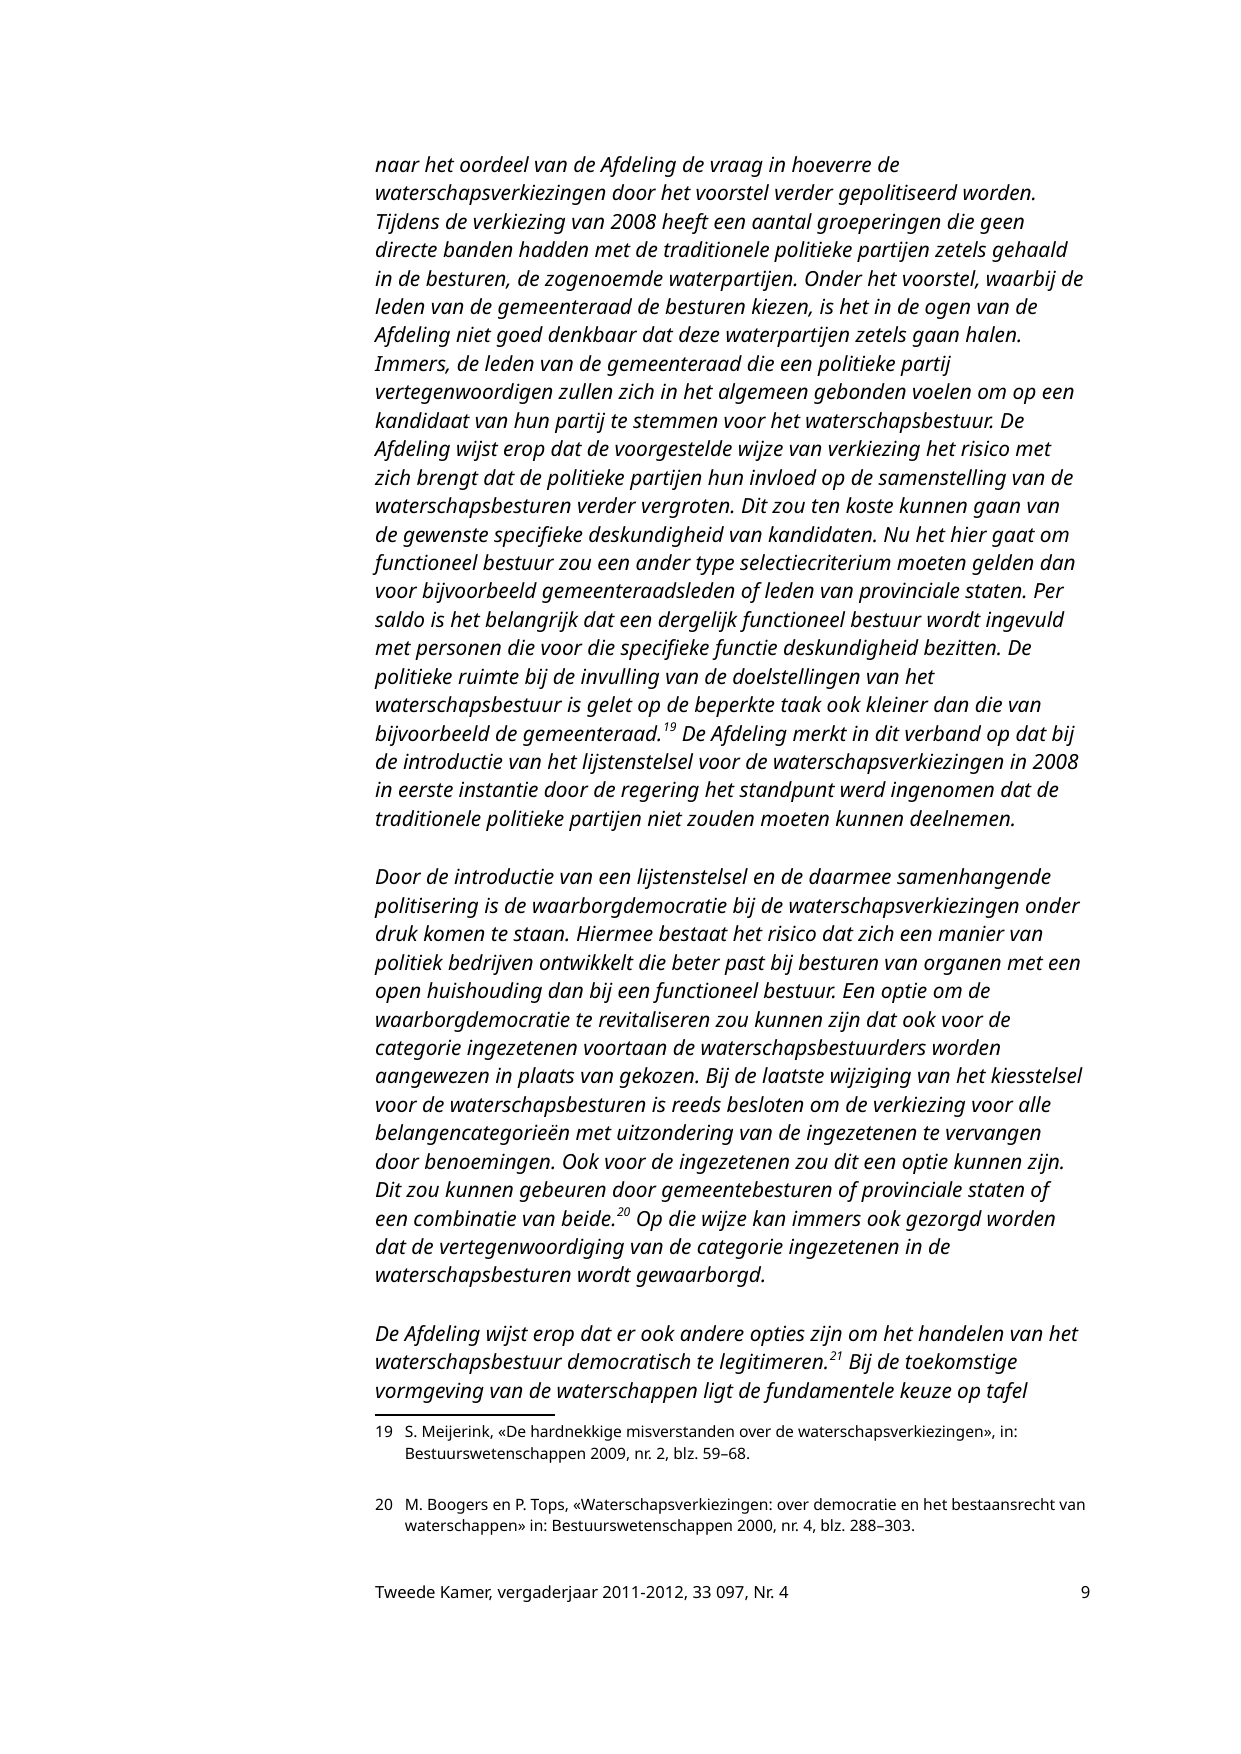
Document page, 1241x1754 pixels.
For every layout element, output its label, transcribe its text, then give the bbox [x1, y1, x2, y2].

text Door de introductie van een lijstenstelsel en de daarmee samenhangende politisering is de waarborgdemocratie bij de waterschapsverkiezingen onder druk komen te staan. Hiermee bestaat het risico dat zich een manier van politiek bedrijven ontwikkelt die beter past bij besturen van organen met een open huishouding dan bij een functioneel bestuur. Een optie om de waarborgdemocratie te revitaliseren zou kunnen zijn dat ook voor de categorie ingezetenen voortaan de waterschapsbestuurders worden aangewezen in plaats van gekozen. Bij de laatste wijziging van het kiesstelsel voor de waterschapsbesturen is reeds besloten om de verkiezing voor alle belangencategorieën met uitzondering van de ingezetenen te vervangen door benoemingen. Ook voor de ingezetenen zou dit een optie kunnen zijn. Dit zou kunnen gebeuren door gemeentebesturen of provinciale staten of een combinatie van beide. Op die wijze kan immers ook gezorgd worden dat de vertegenwoordiging van de categorie ingezetenen in de waterschapsbesturen wordt gewaarborgd. [375, 1063, 1090, 1404]
text Vervolgens rijst de vraag of het wenselijk is om verkiezingen te organiseren voor de waterschapsbesturen. Waterschappen zijn openbare lichamen die belast zijn met de waterstaatkundige verzorging van een bepaald gebied. De grenzen van dit gebied worden bepaald door waterstaatkundige criteria en staan los van de grenzen van gemeenten en provincies. De taken van waterschappen zijn beperkt en in de wet vastgelegd, waardoor gesproken wordt van een gesloten huishouding. Bij een dergelijke gesloten huishouding is er voor de kiezers geen ruimte om mee te denken over de vraag op welke terreinen het orgaan zijn taken zou kunnen uitbreiden dan wel beperken. Bij Rijk, provincies en gemeenten, met een open huishouding, is dit in beginsel wel mogelijk. Het onderscheid tussen een gesloten en een open huishouding leidt daarom ook tot een andere invulling van het begrip democratie. Boogers en Tops introduceren hiervoor de begrippen waarborgdemocratie en ontwikkelingsdemocratie. Bij een gesloten huishouding, zoals bij de waterschappen kan gesproken worden van een waarborgdemocratie. Hierbij ligt het accent vooral op het controleren van bestuurders, het tegengaan van machtsmisbruik en het waarborgen van belangen, waarbij bestuurders worden beoordeeld op hun deskundigheid en de mate waarin zij zorgen voor een doelmatige en doeltreffende uitvoering van taken. Bij organen met een open huishouding is daarentegen een ontwikkelingsdemocratie gewenst. Hierbij ligt de nadruk vooral op het mee richting geven aan ontwikkelingen in het takenpakket van het orgaan en het uitwisselen van verschillende opvattingen hierover. In een ontwikkelingsdemocratie is het belang van een hoge opkomst bij verkiezingen wel van belang omdat dit betekent dat veel burgers zich uitspreken over de richting van het te voeren beleid, wat ten goede komt aan de kwaliteit en de legitimatie hiervan.17 [375, 150, 1090, 292]
text In het licht van de bij waterschappen wenselijke waarborgdemocratie rijst naar het oordeel van de Afdeling de vraag in hoeverre de waterschapsverkiezingen door het voorstel verder gepolitiseerd worden. Tijdens de verkiezing van 2008 heeft een aantal groeperingen die geen directe banden hadden met de traditionele politieke partijen zetels gehaald in de besturen, de zogenoemde waterpartijen. Onder het voorstel, waarbij de leden van de gemeenteraad de besturen kiezen, is het in de ogen van de Afdeling niet goed denkbaar dat deze waterpartijen zetels gaan halen. Immers, de leden van de gemeenteraad die een politieke partij vertegenwoordigen zullen zich in het algemeen gebonden voelen om op een kandidaat van hun partij te stemmen voor het waterschapsbestuur. De Afdeling wijst erop dat de voorgestelde wijze van verkiezing het risico met zich brengt dat de politieke partijen hun invloed op de samenstelling van de waterschapsbesturen verder vergroten. Dit zou ten koste kunnen gaan van de gewenste specifieke deskundigheid van kandidaten. Nu het hier gaat om functioneel bestuur zou een ander type selectiecriterium moeten gelden dan voor bijvoorbeeld gemeenteraadsleden of leden van provinciale staten. Per saldo is het belangrijk dat een dergelijk functioneel bestuur wordt ingevuld met personen die voor die specifieke functie deskundigheid bezitten. De politieke ruimte bij de invulling van de doelstellingen van het waterschapsbestuur is gelet op de beperkte taak ook kleiner dan die van bijvoorbeeld de gemeenteraad. De Afdeling merkt in dit verband op dat bij de introductie van het lijstenstelsel voor de waterschapsverkiezingen in 2008 in eerste instantie door de regering het standpunt werd ingenomen dat de traditionele politieke partijen niet zouden moeten kunnen deelnemen. [375, 322, 1090, 1033]
text S. Meijerink, «De hardnekkige misverstanden over de waterschapsverkiezingen», in: Bestuurswetenschappen 2009, nr. 2, blz. 59–68. [375, 1451, 1090, 1536]
